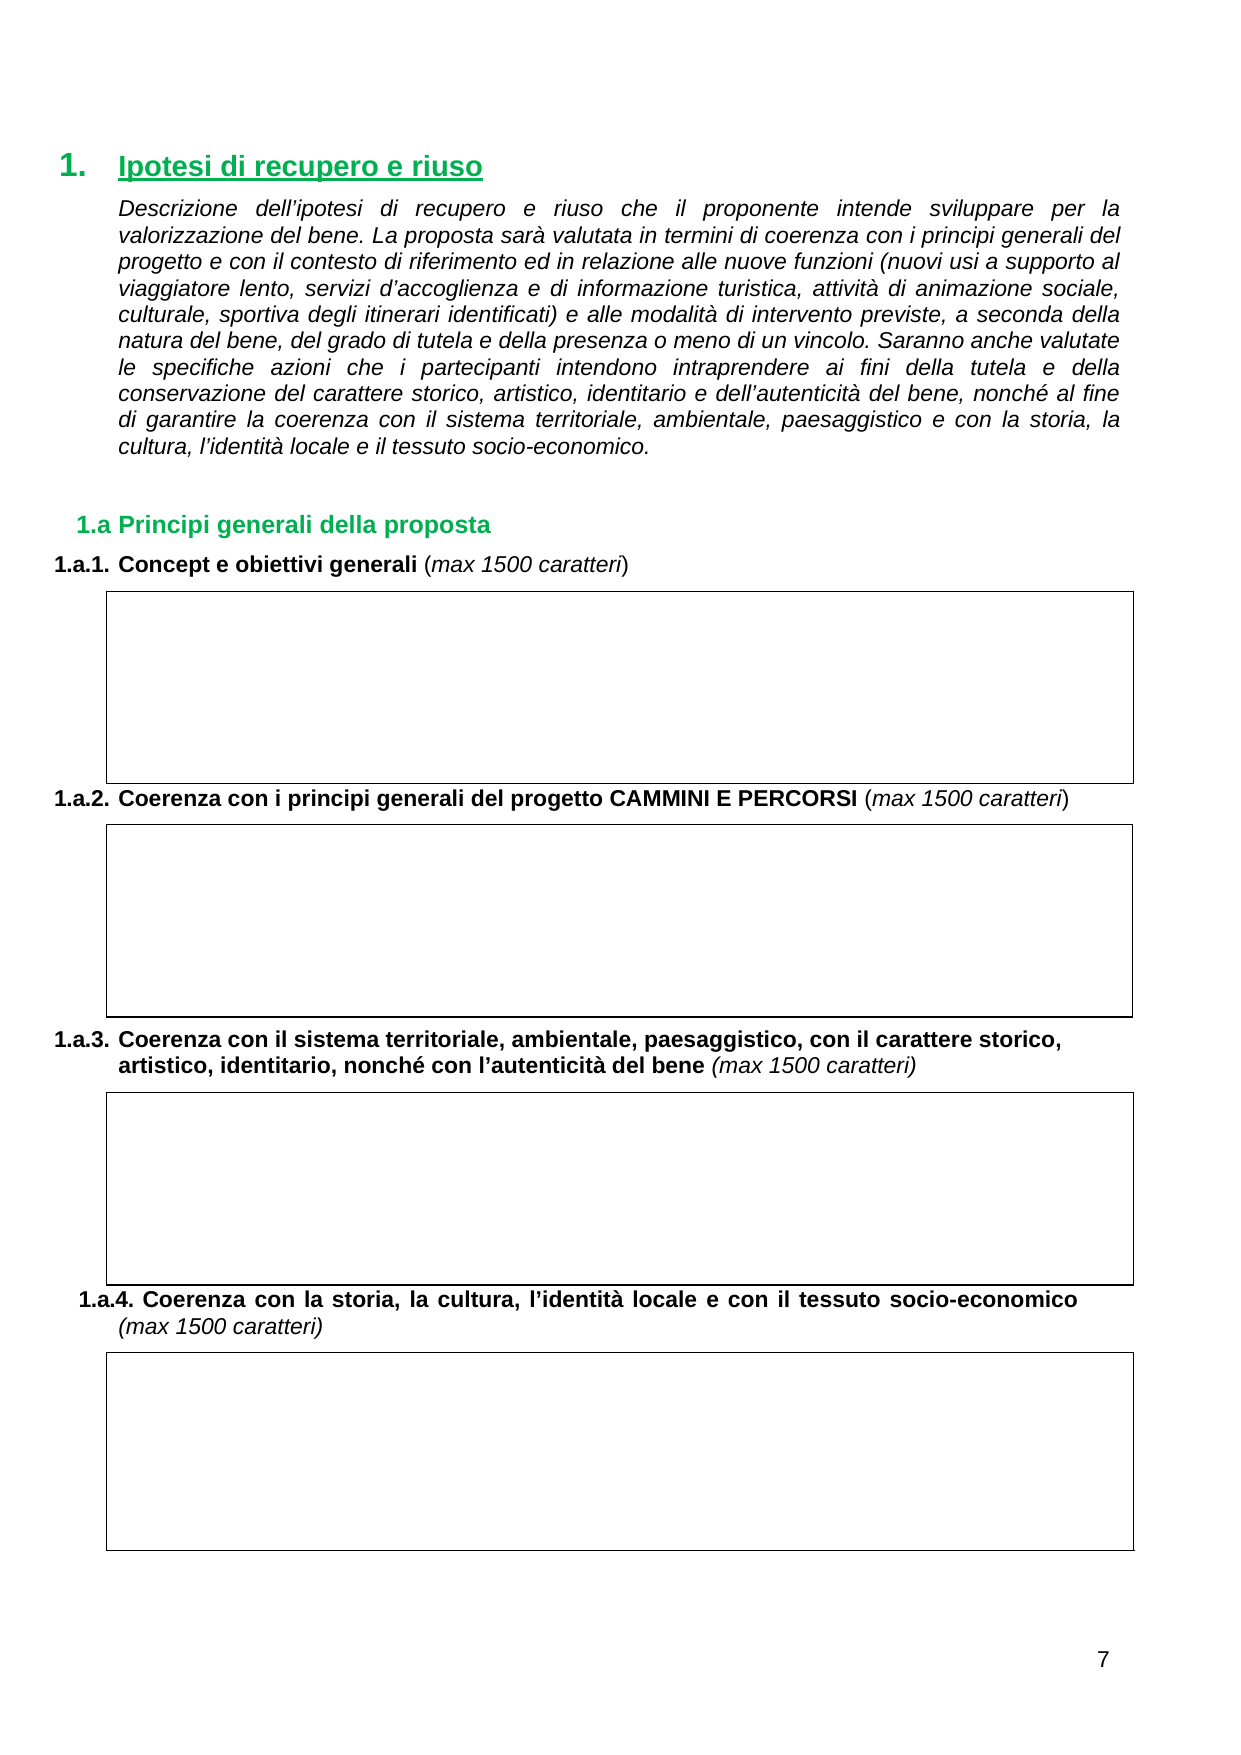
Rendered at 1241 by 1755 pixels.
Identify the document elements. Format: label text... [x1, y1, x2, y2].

list Coerenza con la storia, la cultura, l’identità locale e con il tessuto socio-economico [118, 1087, 1147, 1312]
list Coerenza con il sistema territoriale, ambientale, paesaggistico, con il carattere storico, artistico, identitario, nonché con l’autenticità del bene (max 1500 caratteri) [94, 1026, 1122, 1079]
list Principi generali della proposta [76, 510, 1147, 539]
list Concept e obiettivi generali (max 1500 caratteri) [94, 551, 1147, 578]
list Coerenza con i principi generali del progetto CAMMINI E PERCORSI (max 1500 caratteri) [94, 586, 1123, 811]
text Descrizione dell’ipotesi di recupero e riuso che il proponente intende sviluppare per la valorizzazione del bene. La proposta sarà valutata in termini di coerenza con i principi generali del progetto e con il contesto di riferimento ed in relazione alle nuove funzioni (nuovi usi a supporto al viaggiatore lento, servizi d’accoglienza e di informazione turistica, attività di animazione sociale, culturale, sportiva degli itinerari identificati) e alle modalità di intervento previste, a seconda della natura del bene, del grado di tutela e della presenza o meno di un vincolo. Saranno anche valutate le specifiche azioni che i partecipanti intendono intraprendere ai fini della tutela e della conservazione del carattere storico, artistico, identitario e dell’autenticità del bene, nonché al fine di garantire la coerenza con il sistema territoriale, ambientale, paesaggistico e con la storia, la cultura, l’identità locale e il tessuto socio-economico. [118, 195, 1123, 459]
list Ipotesi di recupero e riuso [59, 145, 1147, 183]
text (max 1500 caratteri) [118, 1313, 1124, 1339]
